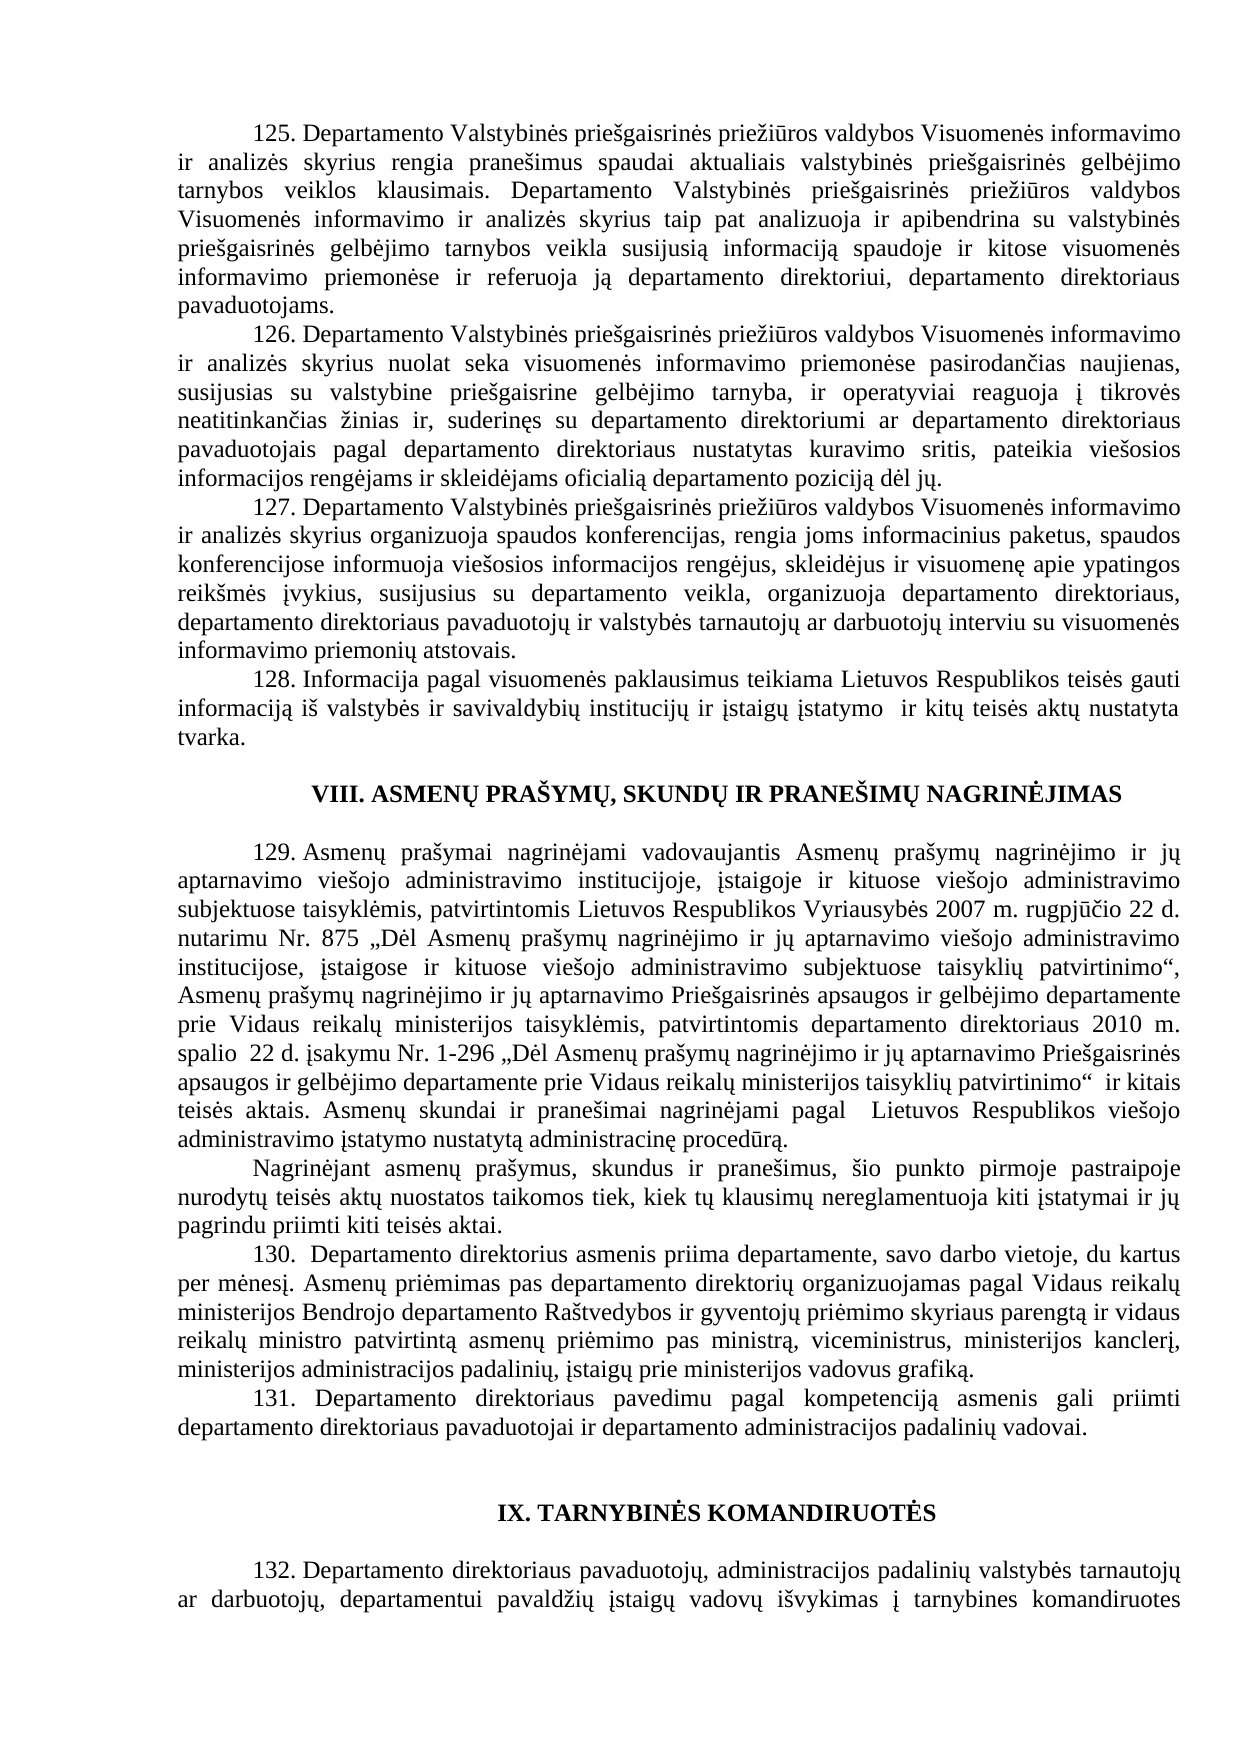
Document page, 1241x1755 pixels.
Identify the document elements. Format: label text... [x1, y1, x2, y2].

text IX. TARNYBINĖS KOMANDIRUOTĖS [177, 1498, 1181, 1527]
text 126. Departamento Valstybinės priešgaisrinės priežiūros valdybos Visuomenės informavimo ir analizės skyrius nuolat seka visuomenės informavimo priemonėse pasirodančias naujienas, susijusias su valstybine priešgaisrine gelbėjimo tarnyba, ir operatyviai reaguoja į tikrovės neatitinkančias žinias ir, suderinęs su departamento direktoriumi ar departamento direktoriaus pavaduotojais pagal departamento direktoriaus nustatytas kuravimo sritis, pateikia viešosios informacijos rengėjams ir skleidėjams oficialią departamento poziciją dėl jų. [177, 319, 1181, 492]
text 129. Asmenų prašymai nagrinėjami vadovaujantis Asmenų prašymų nagrinėjimo ir jų aptarnavimo viešojo administravimo institucijoje, įstaigoje ir kituose viešojo administravimo subjektuose taisyklėmis, patvirtintomis Lietuvos Respublikos Vyriausybės 2007 m. rugpjūčio 22 d. nutarimu Nr. 875 „Dėl Asmenų prašymų nagrinėjimo ir jų aptarnavimo viešojo administravimo institucijose, įstaigose ir kituose viešojo administravimo subjektuose taisyklių patvirtinimo“, Asmenų prašymų nagrinėjimo ir jų aptarnavimo Priešgaisrinės apsaugos ir gelbėjimo departamente prie Vidaus reikalų ministerijos taisyklėmis, patvirtintomis departamento direktoriaus 2010 m. spalio 22 d. įsakymu Nr. 1-296 „Dėl Asmenų prašymų nagrinėjimo ir jų aptarnavimo Priešgaisrinės apsaugos ir gelbėjimo departamente prie Vidaus reikalų ministerijos taisyklių patvirtinimo“ ir kitais teisės aktais. Asmenų skundai ir pranešimai nagrinėjami pagal Lietuvos Respublikos viešojo administravimo įstatymo nustatytą administracinę procedūrą. [177, 837, 1181, 1153]
text 132. Departamento direktoriaus pavaduotojų, administracijos padalinių valstybės tarnautojų ar darbuotojų, departamentui pavaldžių įstaigų vadovų išvykimas į tarnybines komandiruotes [177, 1556, 1181, 1613]
text Nagrinėjant asmenų prašymus, skundus ir pranešimus, šio punkto pirmoje pastraipoje nurodytų teisės aktų nuostatos taikomos tiek, kiek tų klausimų nereglamentuoja kiti įstatymai ir jų pagrindu priimti kiti teisės aktai. [177, 1153, 1181, 1239]
text 128. Informacija pagal visuomenės paklausimus teikiama Lietuvos Respublikos teisės gauti informaciją iš valstybės ir savivaldybių institucijų ir įstaigų įstatymo ir kitų teisės aktų nustatyta tvarka. [177, 664, 1181, 751]
text 131. Departamento direktoriaus pavedimu pagal kompetenciją asmenis gali priimti departamento direktoriaus pavaduotojai ir departamento administracijos padalinių vadovai. [177, 1383, 1181, 1441]
text VIII. ASMENŲ PRAŠYMŲ, SKUNDŲ ir pranešimų NAGRINĖJIMAS [177, 779, 1181, 808]
text 125. Departamento Valstybinės priešgaisrinės priežiūros valdybos Visuomenės informavimo ir analizės skyrius rengia pranešimus spaudai aktualiais valstybinės priešgaisrinės gelbėjimo tarnybos veiklos klausimais. Departamento Valstybinės priešgaisrinės priežiūros valdybos Visuomenės informavimo ir analizės skyrius taip pat analizuoja ir apibendrina su valstybinės priešgaisrinės gelbėjimo tarnybos veikla susijusią informaciją spaudoje ir kitose visuomenės informavimo priemonėse ir referuoja ją departamento direktoriui, departamento direktoriaus pavaduotojams. [177, 118, 1181, 319]
text 127. Departamento Valstybinės priešgaisrinės priežiūros valdybos Visuomenės informavimo ir analizės skyrius organizuoja spaudos konferencijas, rengia joms informacinius paketus, spaudos konferencijose informuoja viešosios informacijos rengėjus, skleidėjus ir visuomenę apie ypatingos reikšmės įvykius, susijusius su departamento veikla, organizuoja departamento direktoriaus, departamento direktoriaus pavaduotojų ir valstybės tarnautojų ar darbuotojų interviu su visuomenės informavimo priemonių atstovais. [177, 492, 1181, 664]
text 130. Departamento direktorius asmenis priima departamente, savo darbo vietoje, du kartus per mėnesį. Asmenų priėmimas pas departamento direktorių organizuojamas pagal Vidaus reikalų ministerijos Bendrojo departamento Raštvedybos ir gyventojų priėmimo skyriaus parengtą ir vidaus reikalų ministro patvirtintą asmenų priėmimo pas ministrą, viceministrus, ministerijos kanclerį, ministerijos administracijos padalinių, įstaigų prie ministerijos vadovus grafiką. [177, 1239, 1181, 1383]
